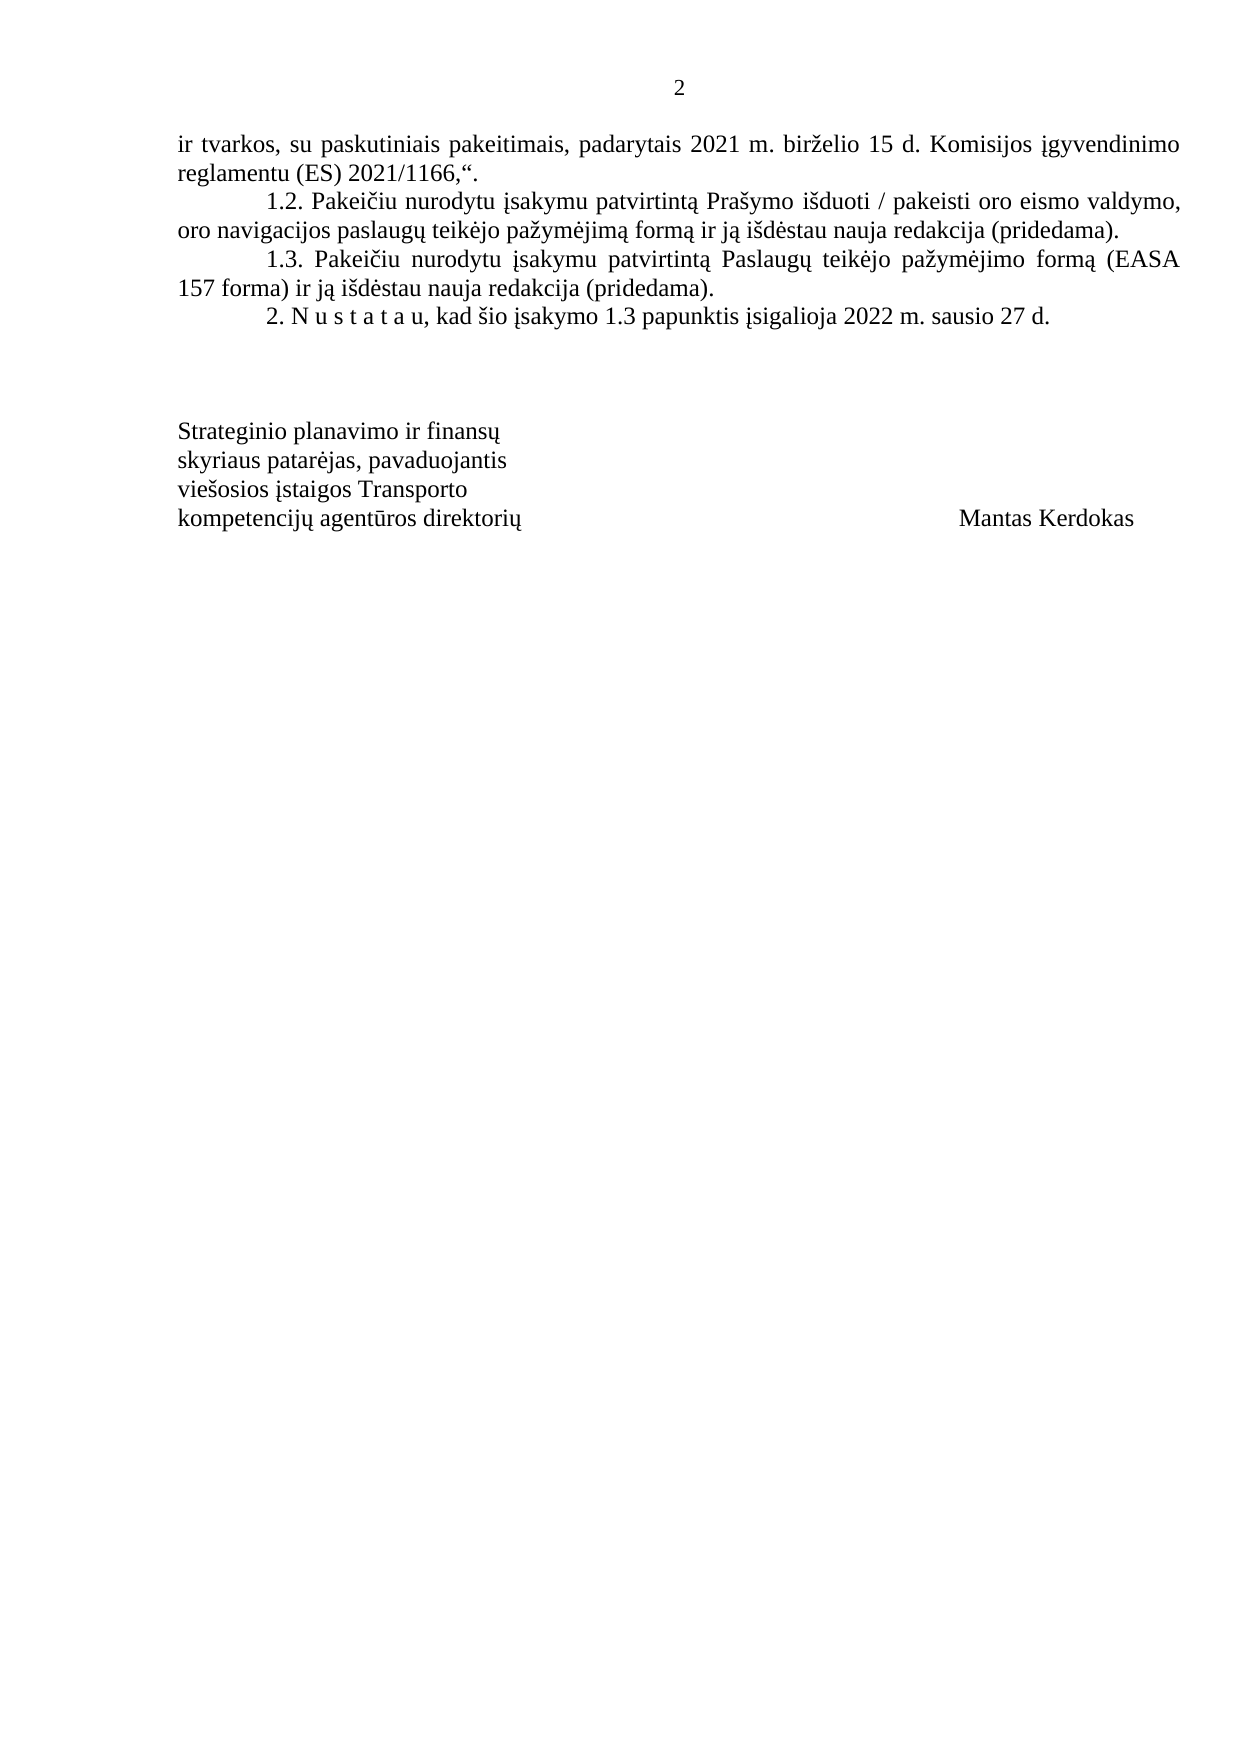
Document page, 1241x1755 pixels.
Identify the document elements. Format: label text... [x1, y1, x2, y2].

text viešosios įstaigos Transporto [177, 474, 1181, 503]
text ir tvarkos, su paskutiniais pakeitimais, padarytais 2021 m. birželio 15 d. Komisijos įgyvendinimo reglamentu (ES) 2021/1166,“. [177, 129, 1181, 186]
text 1.2. Pakeičiu nurodytu įsakymu patvirtintą Prašymo išduoti / pakeisti oro eismo valdymo, oro navigacijos paslaugų teikėjo pažymėjimą formą ir ją išdėstau nauja redakcija (pridedama). [177, 186, 1181, 244]
text kompetencijų agentūros direktorių Mantas Kerdokas [177, 503, 1181, 531]
text 2. N u s t a t a u, kad šio įsakymo 1.3 papunktis įsigalioja 2022 m. sausio 27 d. [177, 301, 1181, 330]
text Strateginio planavimo ir finansų [177, 416, 1181, 445]
text 1.3. Pakeičiu nurodytu įsakymu patvirtintą Paslaugų teikėjo pažymėjimo formą (EASA 157 forma) ir ją išdėstau nauja redakcija (pridedama). [177, 244, 1181, 301]
text skyriaus patarėjas, pavaduojantis [177, 445, 1181, 474]
